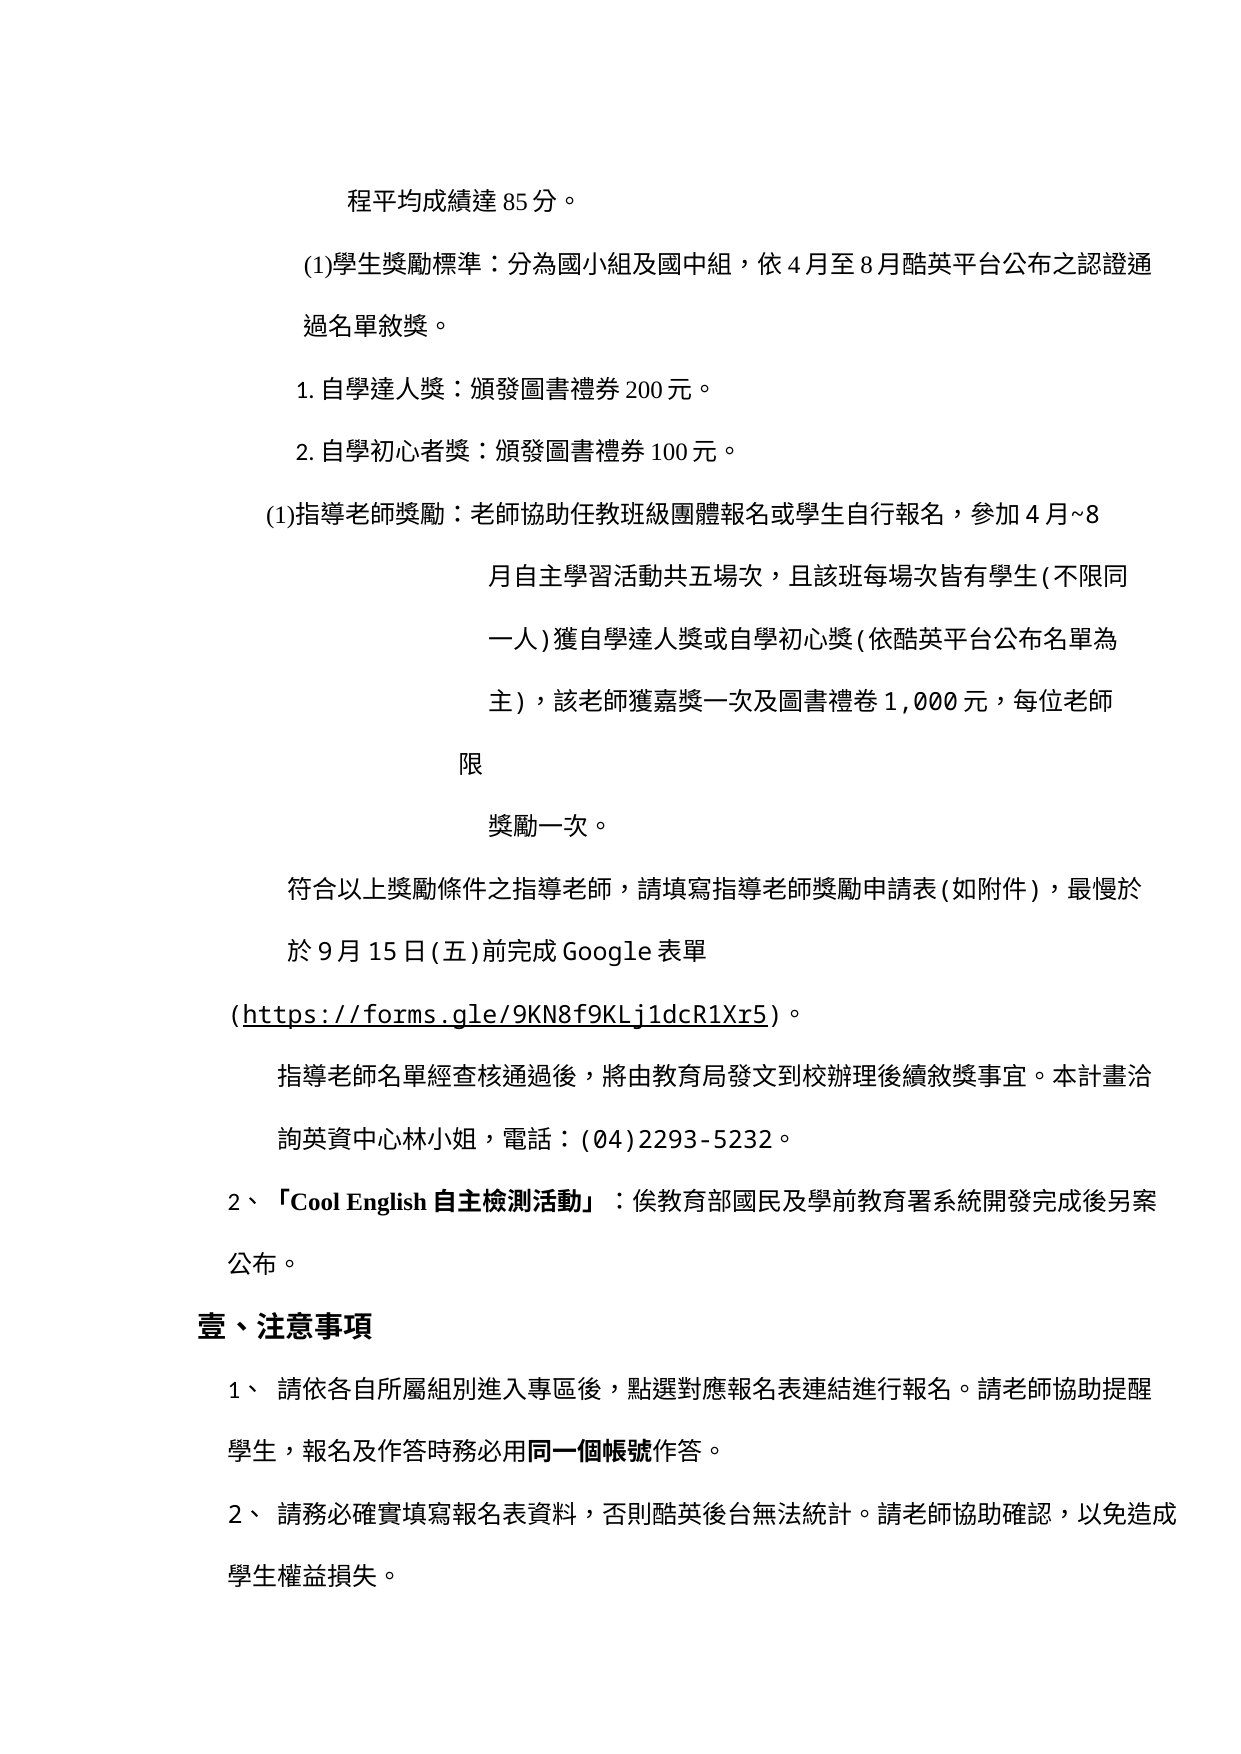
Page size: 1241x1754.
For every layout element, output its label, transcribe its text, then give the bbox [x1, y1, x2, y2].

list 請務必確實填寫報名表資料，否則酷英後台無法統計。請老師協助確認，以免造成學生權益損失。 [227, 1471, 1181, 1596]
list 指導老師獎勵：老師協助任教班級團體報名或學生自行報名，參加4月~8 [266, 471, 1137, 533]
text 符合以上獎勵條件之指導老師，請填寫指導老師獎勵申請表(如附件)，最慢於 [227, 846, 1167, 908]
list 請依各自所屬組別進入專區後，點選對應報名表連結進行報名。請老師協助提醒學生，報名及作答時務必用同一個帳號作答。 [227, 1346, 1167, 1471]
list 「Cool English自主檢測活動」：俟教育部國民及學前教育署系統開發完成後另案公布。 [227, 1158, 1167, 1283]
list 程平均成績達85分。 [348, 158, 1093, 221]
text 獎勵一次。 [458, 783, 1137, 846]
text 指導老師名單經查核通過後，將由教育局發文到校辦理後續敘獎事宜。本計畫洽 [248, 1033, 1167, 1096]
text 詢英資中心林小姐，電話：(04)2293-5232。 [248, 1096, 1167, 1158]
list 自學初心者獎：頒發圖書禮券100元。 [295, 408, 1196, 471]
text 一人)獲自學達人獎或自學初心獎(依酷英平台公布名單為 [458, 596, 1137, 658]
list 注意事項 [198, 1283, 1167, 1346]
text 於9月15日(五)前完成Google表單(https://forms.gle/9KN8f9KLj1dcR1Xr5)。 [227, 908, 1167, 1033]
text 月自主學習活動共五場次，且該班每場次皆有學生(不限同 [458, 533, 1137, 596]
text 主)，該老師獲嘉獎一次及圖書禮卷1,000元，每位老師限 [458, 658, 1137, 783]
list 學生獎勵標準：分為國小組及國中組，依4月至8月酷英平台公布之認證通過名單敘獎。 [303, 221, 1167, 346]
list 自學達人獎：頒發圖書禮券200元。 [295, 346, 1181, 408]
